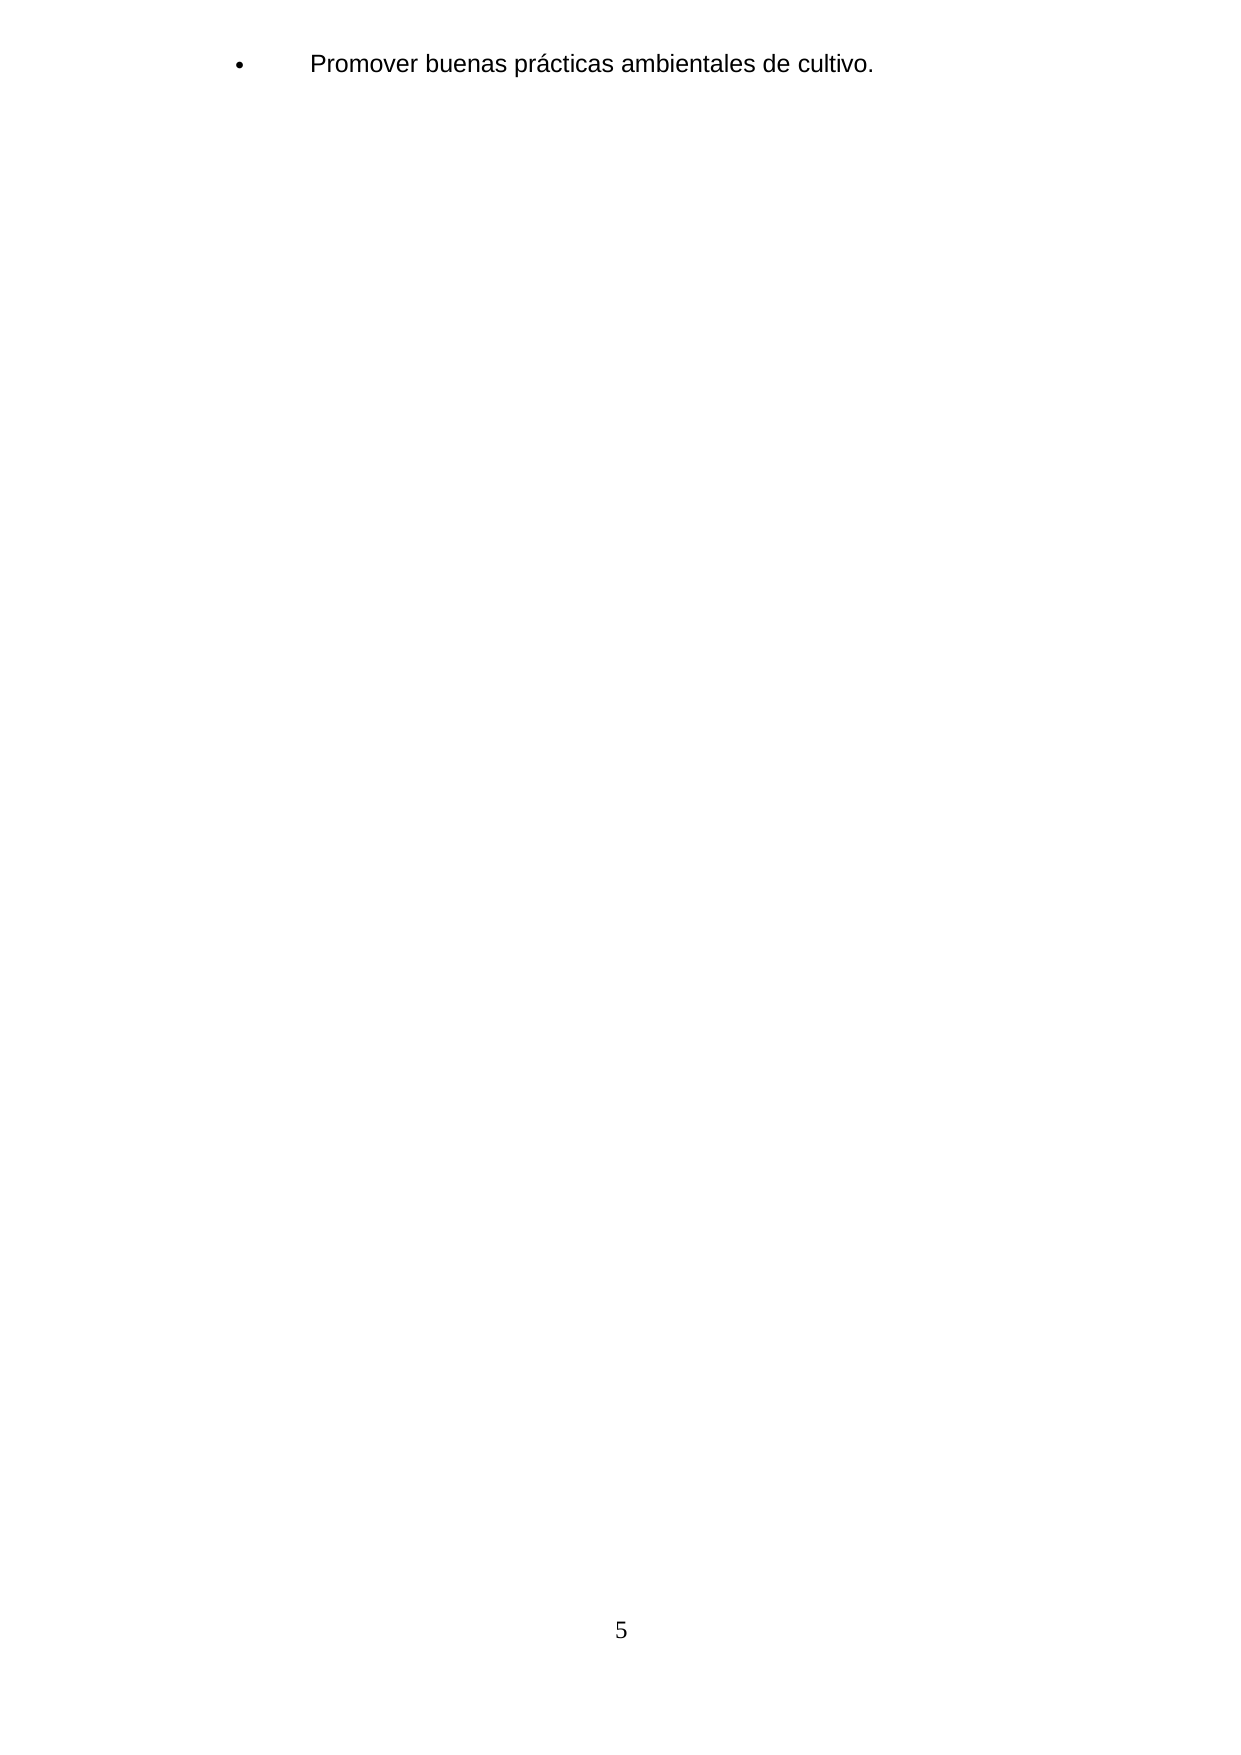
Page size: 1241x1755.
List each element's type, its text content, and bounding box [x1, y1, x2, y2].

list Promover buenas prácticas ambientales de cultivo. [236, 50, 1105, 78]
